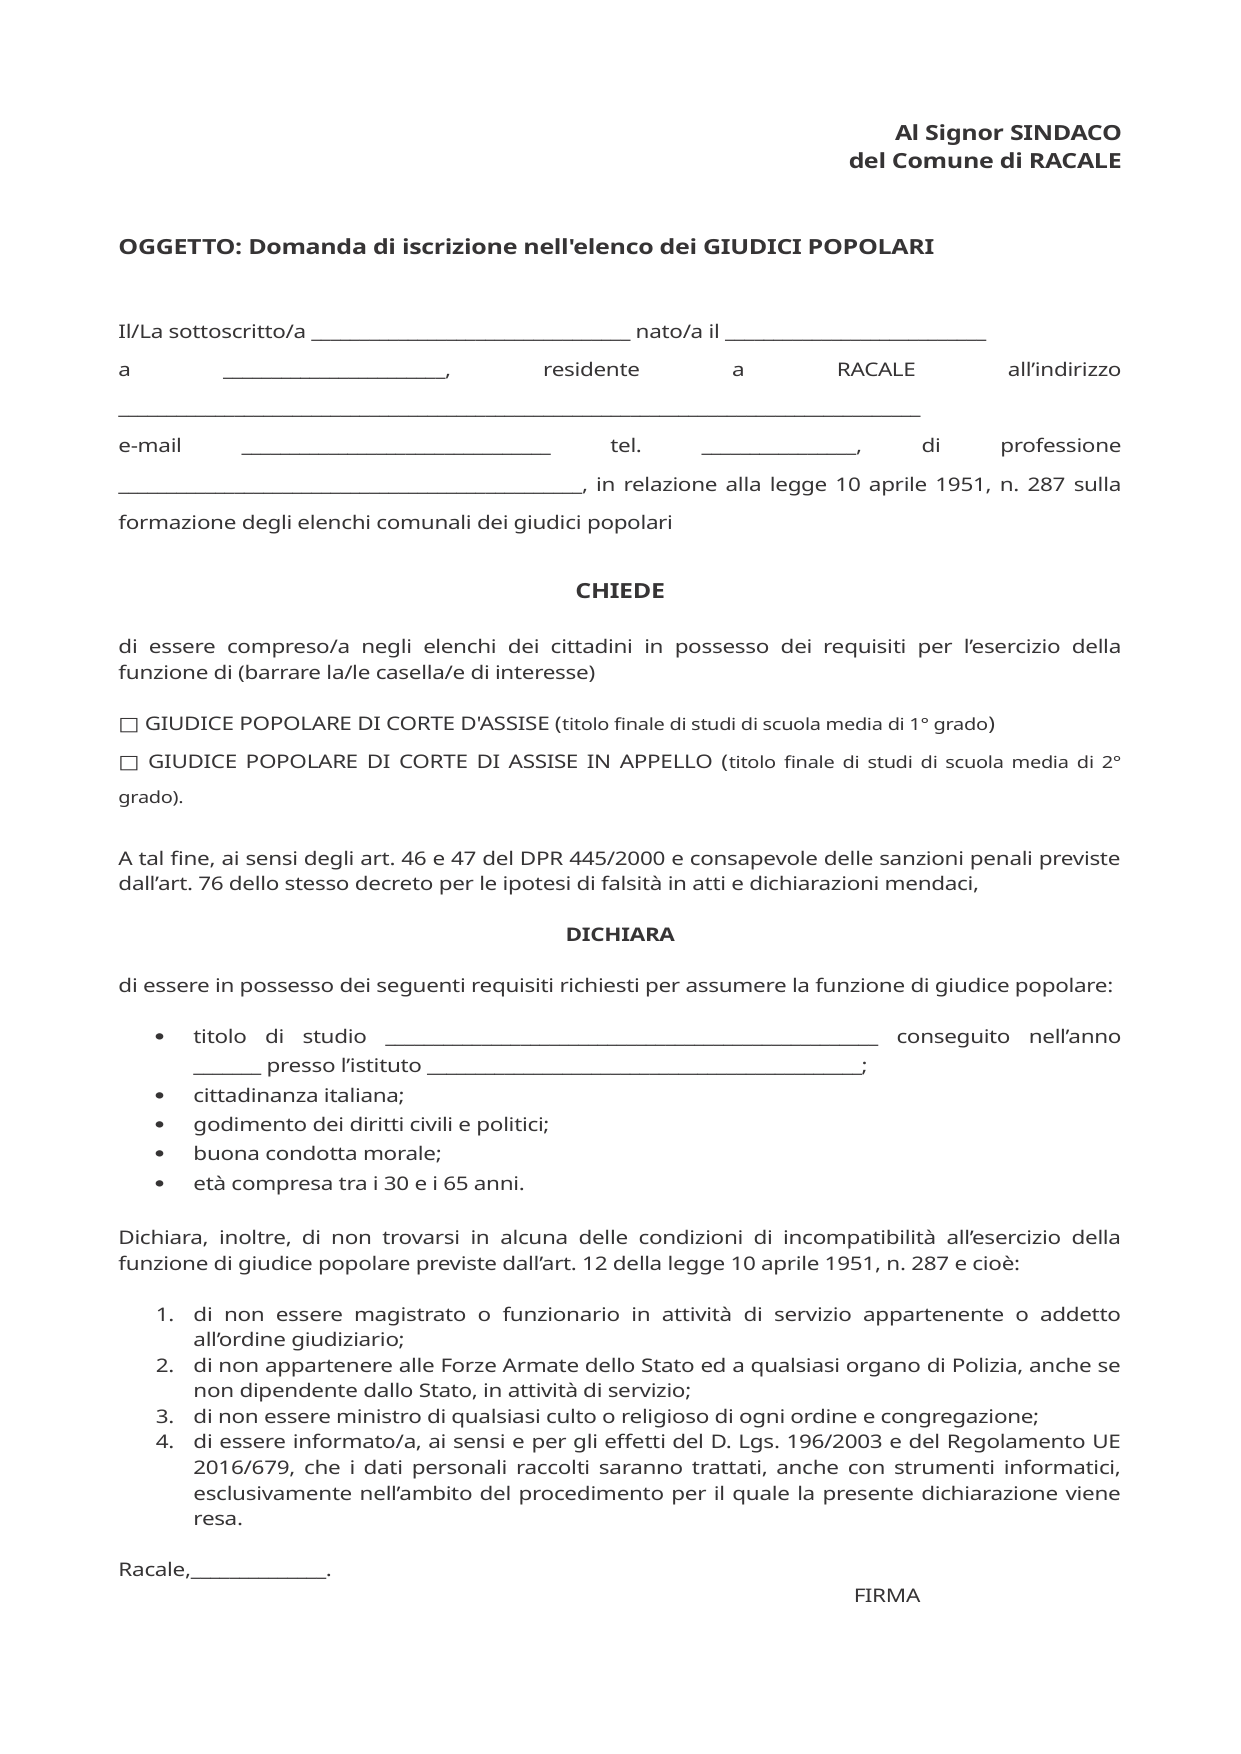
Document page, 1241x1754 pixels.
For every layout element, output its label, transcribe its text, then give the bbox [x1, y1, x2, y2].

text A tal fine, ai sensi degli art. 46 e 47 del DPR 445/2000 e consapevole delle sanzioni penali previste dall’art. 76 dello stesso decreto per le ipotesi di falsità in atti e dichiarazioni mendaci, [118, 845, 1122, 896]
text □ GIUDICE POPOLARE DI CORTE DI ASSISE IN APPELLO (titolo finale di studi di scuola media di 2° grado). [118, 748, 1122, 808]
list di essere informato/a, ai sensi e per gli effetti del D. Lgs. 196/2003 e del Regolamento UE 2016/679, che i dati personali raccolti saranno trattati, anche con strumenti informatici, esclusivamente nell’ambito del procedimento per il quale la presente dichiarazione viene resa. [156, 1429, 1122, 1531]
list titolo di studio ___________________________________________________ conseguito nell’anno _______ presso l’istituto _____________________________________________; [156, 1023, 1122, 1078]
list di non essere magistrato o funzionario in attività di servizio appartenente o addetto all’ordine giudiziario; [156, 1301, 1122, 1352]
text FIRMA [118, 1582, 1122, 1607]
list buona condotta morale; [156, 1141, 1122, 1166]
text OGGETTO: Domanda di iscrizione nell'elenco dei GIUDICI POPOLARI [118, 232, 1122, 260]
list di non appartenere alle Forze Armate dello Stato ed a qualsiasi organo di Polizia, anche se non dipendente dallo Stato, in attività di servizio; [156, 1352, 1122, 1403]
text di essere compreso/a negli elenchi dei cittadini in possesso dei requisiti per l’esercizio della funzione di (barrare la/le casella/e di interesse) [118, 633, 1122, 684]
text Il/La sottoscritto/a _________________________________ nato/a il ___________________________ [118, 318, 1122, 343]
list cittadinanza italiana; [156, 1082, 1122, 1107]
text Racale,______________. [118, 1556, 1122, 1582]
text del Comune di RACALE [118, 147, 1122, 175]
text a _______________________, residente a RACALE all’indirizzo ___________________________________________________________________________________ [118, 356, 1122, 420]
list età compresa tra i 30 e i 65 anni. [156, 1170, 1122, 1195]
text Al Signor SINDACO [118, 118, 1122, 147]
text Dichiara, inoltre, di non trovarsi in alcuna delle condizioni di incompatibilità all’esercizio della funzione di giudice popolare previste dall’art. 12 della legge 10 aprile 1951, n. 287 e cioè: [118, 1224, 1122, 1276]
list godimento dei diritti civili e politici; [156, 1111, 1122, 1137]
list di non essere ministro di qualsiasi culto o religioso di ogni ordine e congregazione; [156, 1403, 1122, 1429]
text e-mail ________________________________ tel. ________________, di professione ________________________________________________, in relazione alla legge 10 aprile 1951, n. 287 sulla formazione degli elenchi comunali dei giudici popolari [118, 433, 1122, 535]
text CHIEDE [118, 577, 1122, 605]
text DICHIARA [118, 921, 1122, 947]
text di essere in possesso dei seguenti requisiti richiesti per assumere la funzione di giudice popolare: [118, 972, 1122, 998]
text □ GIUDICE POPOLARE DI CORTE D'ASSISE (titolo finale di studi di scuola media di 1° grado) [118, 710, 1122, 736]
